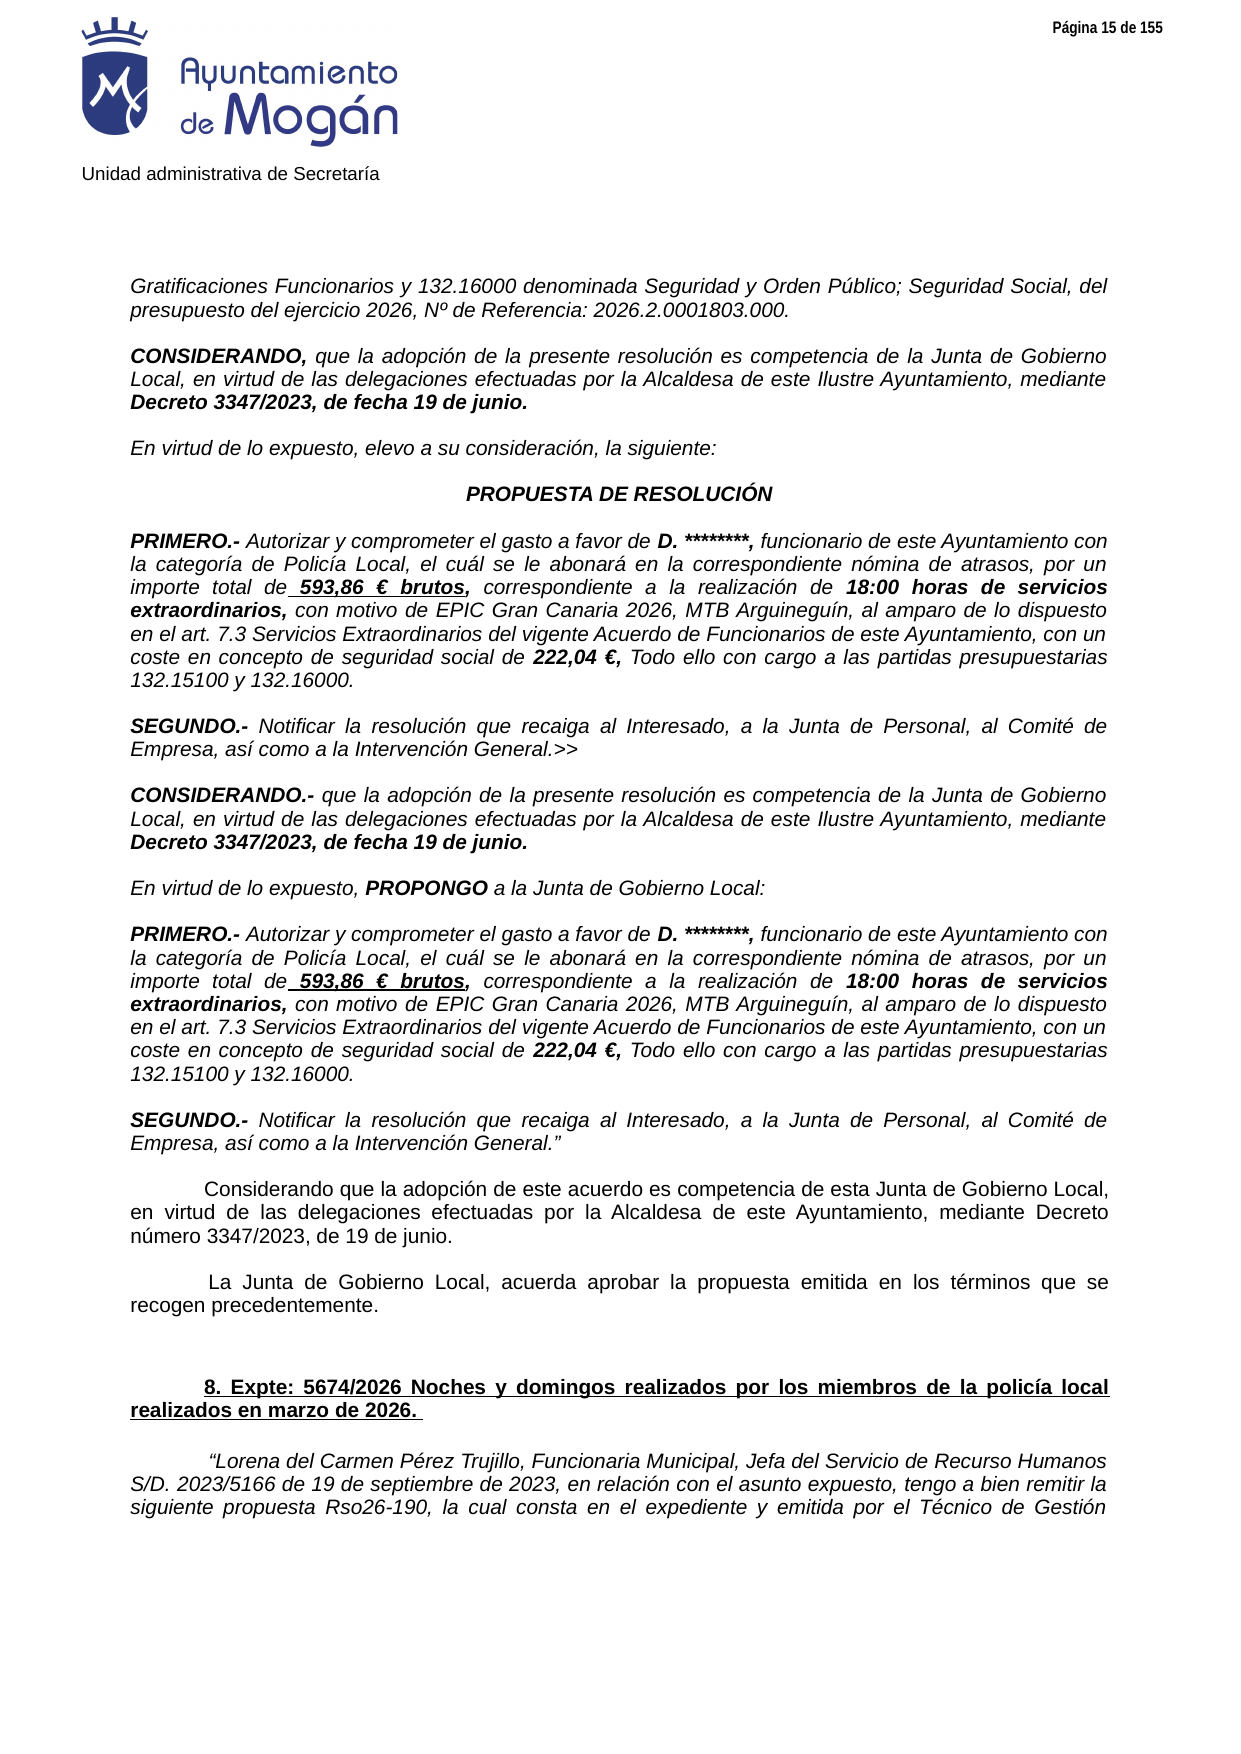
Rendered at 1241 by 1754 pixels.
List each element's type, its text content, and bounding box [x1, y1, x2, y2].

text Gratificaciones Funcionarios y 132.16000 denominada Seguridad y Orden Público; Seguridad Social, del presupuesto del ejercicio 2026, Nº de Referencia: 2026.2.0001803.000. [130, 275, 1110, 321]
text Considerando que la adopción de este acuerdo es competencia de esta Junta de Gobierno Local, en virtud de las delegaciones efectuadas por la Alcaldesa de este Ayuntamiento, mediante Decreto número 3347/2023, de 19 de junio. [130, 1178, 1110, 1247]
text SEGUNDO.- Notificar la resolución que recaiga al Interesado, a la Junta de Personal, al Comité de Empresa, así como a la Intervención General.>> [130, 715, 1110, 761]
text En virtud de lo expuesto, PROPONGO a la Junta de Gobierno Local: [130, 877, 1110, 900]
picture [81, 17, 398, 153]
text 8. Expte: 5674/2026 Noches y domingos realizados por los miembros de la policía local realizados en marzo de 2026. [130, 1376, 1110, 1422]
text La Junta de Gobierno Local, acuerda aprobar la propuesta emitida en los términos que se recogen precedentemente. [130, 1270, 1110, 1317]
text PRIMERO.- Autorizar y comprometer el gasto a favor de D. ********, funcionario de este Ayuntamiento con la categoría de Policía Local, el cuál se le abonará en la correspondiente nómina de atrasos, por un importe total de 593,86 € brutos, correspondiente a la realización de 18:00 horas de servicios extraordinarios, con motivo de EPIC Gran Canaria 2026, MTB Arguineguín, al amparo de lo dispuesto en el art. 7.3 Servicios Extraordinarios del vigente Acuerdo de Funcionarios de este Ayuntamiento, con un coste en concepto de seguridad social de 222,04 €, Todo ello con cargo a las partidas presupuestarias 132.15100 y 132.16000. [130, 529, 1110, 692]
text PROPUESTA DE RESOLUCIÓN [130, 483, 1110, 506]
text “Lorena del Carmen Pérez Trujillo, Funcionaria Municipal, Jefa del Servicio de Recurso Humanos S/D. 2023/5166 de 19 de septiembre de 2023, en relación con el asunto expuesto, tengo a bien remitir la siguiente propuesta Rso26-190, la cual consta en el expediente y emitida por el Técnico de Gestión [130, 1449, 1110, 1519]
text PRIMERO.- Autorizar y comprometer el gasto a favor de D. ********, funcionario de este Ayuntamiento con la categoría de Policía Local, el cuál se le abonará en la correspondiente nómina de atrasos, por un importe total de 593,86 € brutos, correspondiente a la realización de 18:00 horas de servicios extraordinarios, con motivo de EPIC Gran Canaria 2026, MTB Arguineguín, al amparo de lo dispuesto en el art. 7.3 Servicios Extraordinarios del vigente Acuerdo de Funcionarios de este Ayuntamiento, con un coste en concepto de seguridad social de 222,04 €, Todo ello con cargo a las partidas presupuestarias 132.15100 y 132.16000. [130, 923, 1110, 1085]
text SEGUNDO.- Notificar la resolución que recaiga al Interesado, a la Junta de Personal, al Comité de Empresa, así como a la Intervención General.” [130, 1108, 1110, 1155]
text En virtud de lo expuesto, elevo a su consideración, la siguiente: [130, 437, 1110, 460]
text CONSIDERANDO.- que la adopción de la presente resolución es competencia de la Junta de Gobierno Local, en virtud de las delegaciones efectuadas por la Alcaldesa de este Ilustre Ayuntamiento, mediante Decreto 3347/2023, de fecha 19 de junio. [130, 784, 1110, 854]
text CONSIDERANDO, que la adopción de la presente resolución es competencia de la Junta de Gobierno Local, en virtud de las delegaciones efectuadas por la Alcaldesa de este Ilustre Ayuntamiento, mediante Decreto 3347/2023, de fecha 19 de junio. [130, 344, 1110, 414]
